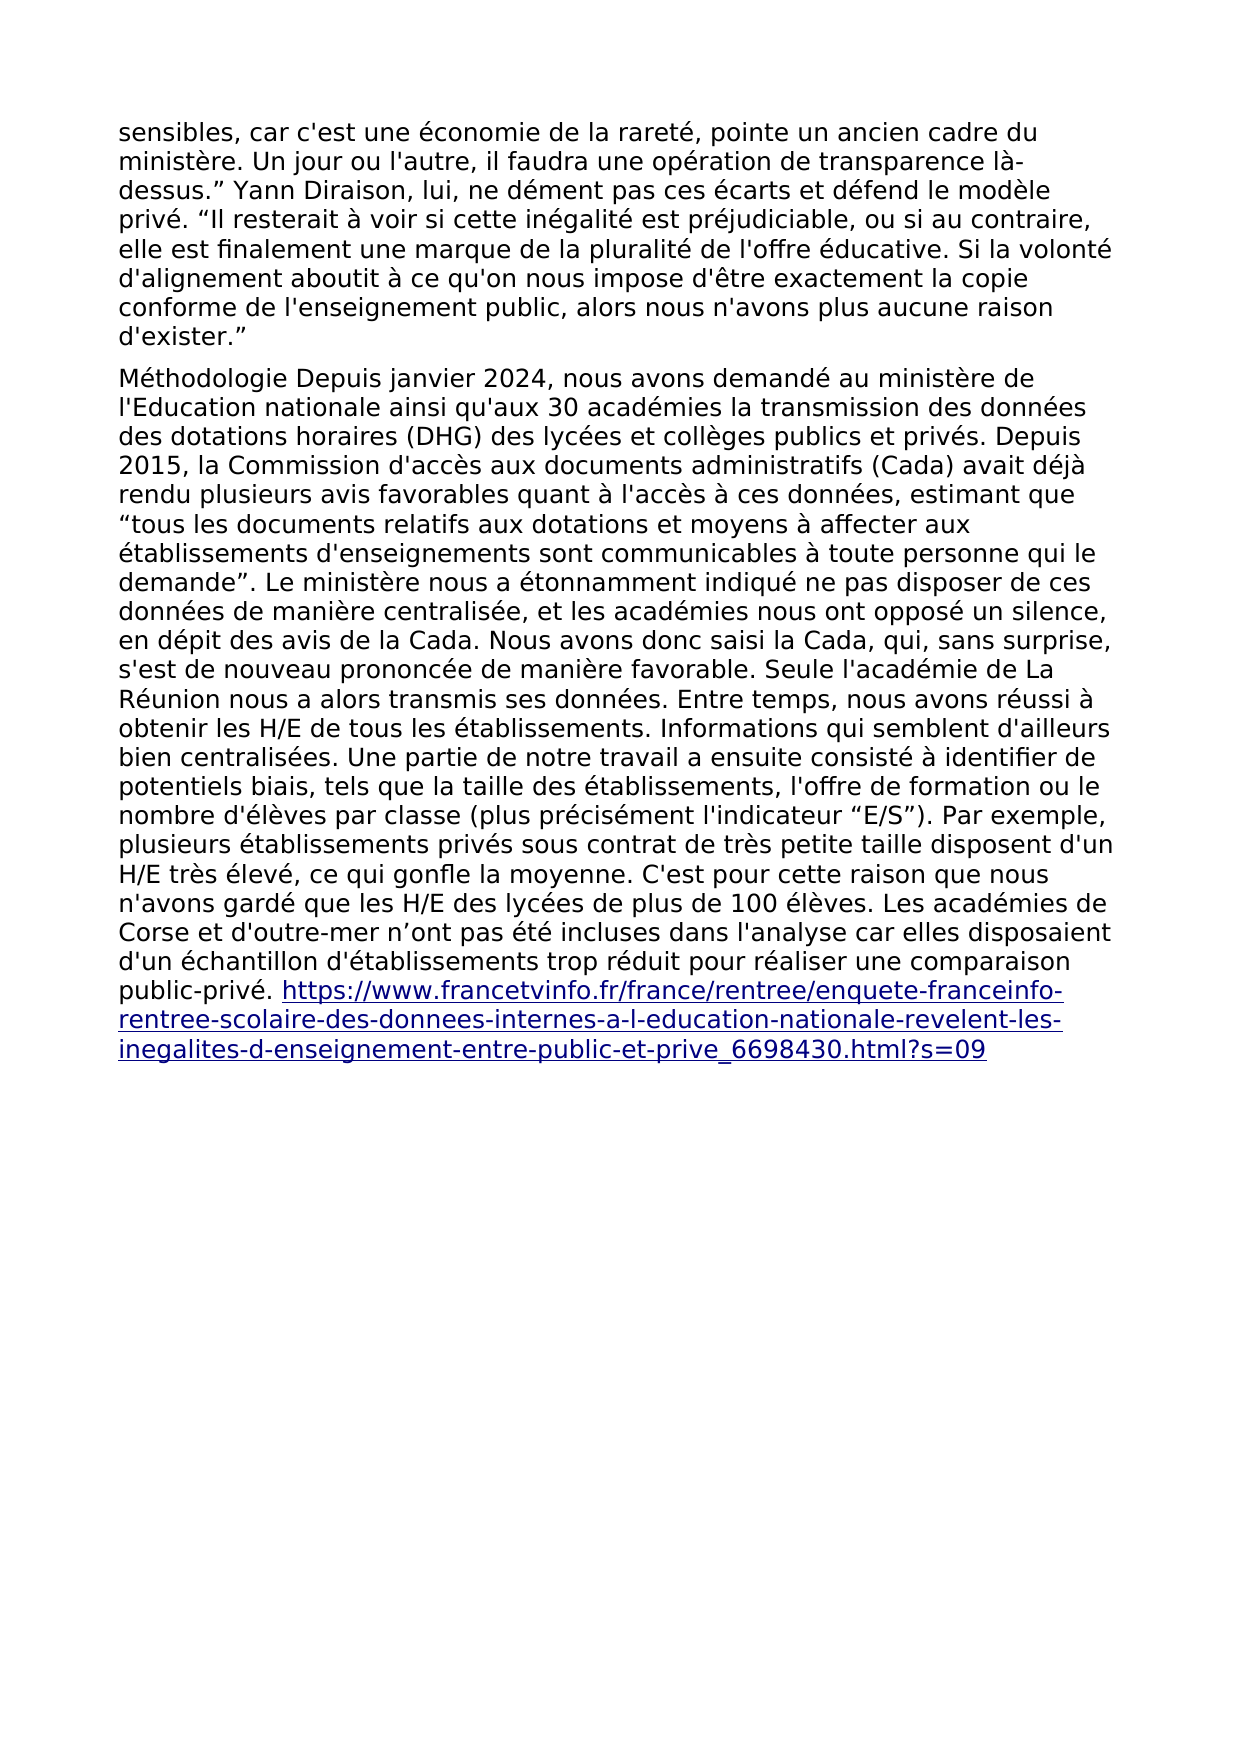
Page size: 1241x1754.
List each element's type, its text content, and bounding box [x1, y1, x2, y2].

text Méthodologie Depuis janvier 2024, nous avons demandé au ministère de l'Education nationale ainsi qu'aux 30 académies la transmission des données des dotations horaires (DHG) des lycées et collèges publics et privés. Depuis 2015, la Commission d'accès aux documents administratifs (Cada) avait déjà rendu plusieurs avis favorables quant à l'accès à ces données, estimant que “tous les documents relatifs aux dotations et moyens à affecter aux établissements d'enseignements sont communicables à toute personne qui le demande”. Le ministère nous a étonnamment indiqué ne pas disposer de ces données de manière centralisée, et les académies nous ont opposé un silence, en dépit des avis de la Cada. Nous avons donc saisi la Cada, qui, sans surprise, s'est de nouveau prononcée de manière favorable. Seule l'académie de La Réunion nous a alors transmis ses données. Entre temps, nous avons réussi à obtenir les H/E de tous les établissements. Informations qui semblent d'ailleurs bien centralisées. Une partie de notre travail a ensuite consisté à identifier de potentiels biais, tels que la taille des établissements, l'offre de formation ou le nombre d'élèves par classe (plus précisément l'indicateur “E/S”). Par exemple, plusieurs établissements privés sous contrat de très petite taille disposent d'un H/E très élevé, ce qui gonfle la moyenne. C'est pour cette raison que nous n'avons gardé que les H/E des lycées de plus de 100 élèves. Les académies de Corse et d'outre-mer n’ont pas été incluses dans l'analyse car elles disposaient d'un échantillon d'établissements trop réduit pour réaliser une comparaison public-privé. https://www.francetvinfo.fr/france/rentree/enquete-franceinfo-rentree-scolaire-des-donnees-internes-a-l-education-nationale-revelent-les-inegalites-d-enseignement-entre-public-et-prive_6698430.html?s=09 [118, 364, 1122, 1064]
text sensibles, car c'est une économie de la rareté, pointe un ancien cadre du ministère. Un jour ou l'autre, il faudra une opération de transparence là-dessus.” Yann Diraison, lui, ne dément pas ces écarts et défend le modèle privé. “Il resterait à voir si cette inégalité est préjudiciable, ou si au contraire, elle est finalement une marque de la pluralité de l'offre éducative. Si la volonté d'alignement aboutit à ce qu'on nous impose d'être exactement la copie conforme de l'enseignement public, alors nous n'avons plus aucune raison d'exister.” [118, 118, 1122, 351]
